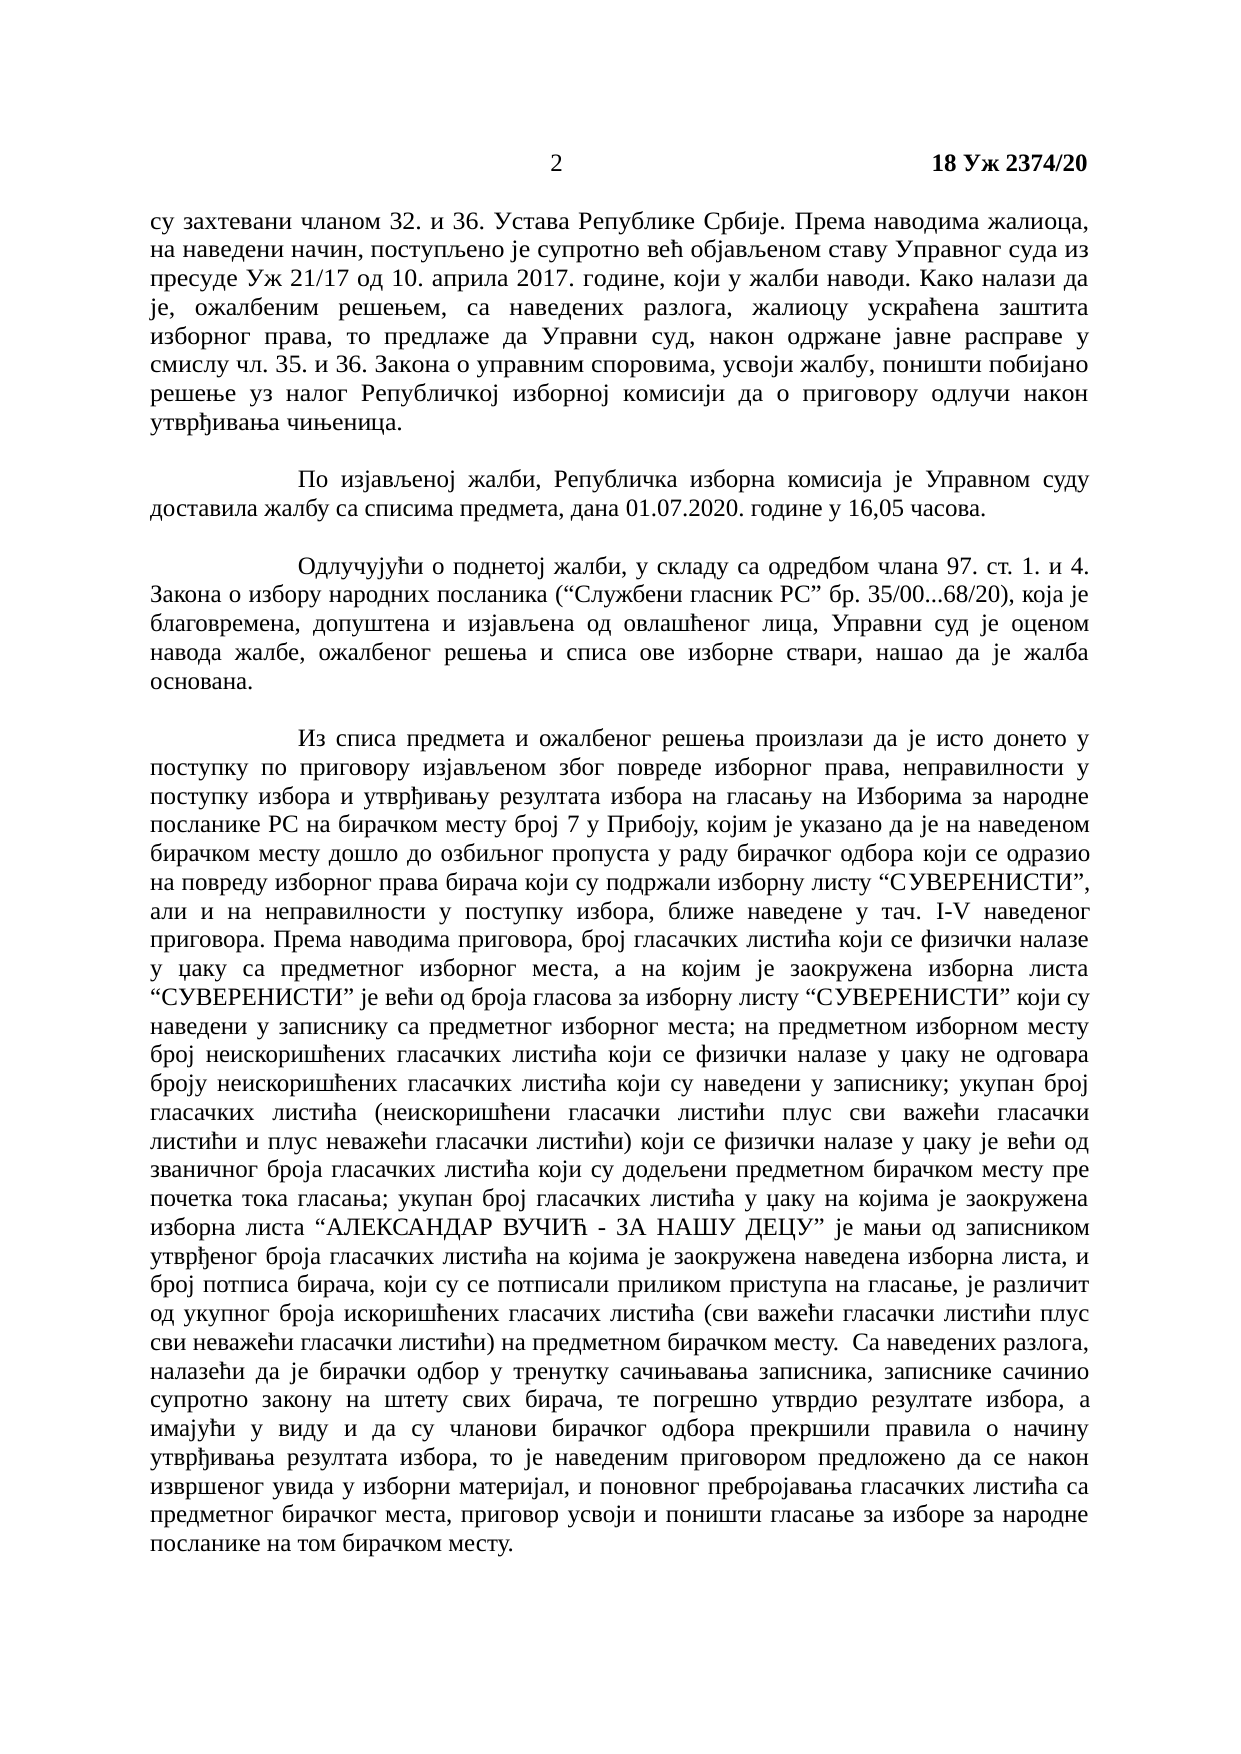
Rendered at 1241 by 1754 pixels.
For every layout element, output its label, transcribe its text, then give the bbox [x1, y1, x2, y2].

text Одлучујући о поднетој жалби, у складу са одредбом члана 97. ст. 1. и 4. Закона о избору народних посланика (“Службени гласник РС” бр. 35/00...68/20), која је благовремена, допуштена и изјављена од овлашћеног лица, Управни суд је оценом навода жалбе, ожалбеног решења и списа ове изборне ствари, нашао да је жалба основана. [150, 551, 1090, 694]
text Из списа предмета и ожалбеног решења произлази да је исто донето у поступку по приговору изјављеном због повреде изборног права, неправилности у поступку избора и утврђивању резултата избора на гласању на Изборима за народне посланике РС на бирачком месту број 7 у Прибоју, којим је указано да је на наведеном бирачком месту дошло до озбиљног пропуста у раду бирачког одбора који се одразио на повреду изборног права бирача који су подржали изборну листу “СУВЕРЕНИСТИ”, али и на неправилности у поступку избора, ближе наведене у тач. I-V наведеног приговора. Према наводима приговора, број гласачких листића који се физички налазе у џаку са предметног изборног места, а на којим је заокружена изборна листа “СУВЕРЕНИСТИ” је већи од броја гласова за изборну листу “СУВЕРЕНИСТИ” који су наведени у записнику са предметног изборног места; на предметном изборном месту број неискоришћених гласачких листића који се физички налазе у џаку не одговара броју неискоришћених гласачких листића који су наведени у записнику; укупан број гласачких листића (неискоришћени гласачки листићи плус сви важећи гласачки листићи и плус неважећи гласачки листићи) који се физички налазе у џаку је већи од званичног броја гласачких листића који су додељени предметном бирачком месту пре почетка тока гласања; укупан број гласачких листића у џаку на којима је заокружена изборна листа “АЛЕКСАНДАР ВУЧИЋ - ЗА НАШУ ДЕЦУ” је мањи од записником утврђеног броја гласачких листића на којима је заокружена наведена изборна листа, и број потписа бирача, који су се потписали приликом приступа на гласање, је различит од укупног броја искоришћених гласачих листића (сви важећи гласачки листићи плус сви неважећи гласачки листићи) на предметном бирачком месту. Са наведених разлога, налазећи да је бирачки одбор у тренутку сачињавања записника, записнике сачинио супротно закону на штету свих бирача, те погрешно утврдио резултате избора, а имајући у виду и да су чланови бирачког одбора прекршили правила о начину утврђивања резултата избора, то је наведеним приговором предложено да се након извршеног увида у изборни материјал, и поновног пребројавања гласачких листића са предметног бирачког места, приговор усвоји и поништи гласање за изборе за народне посланике на том бирачком месту. [150, 723, 1090, 1557]
text су захтевани чланом 32. и 36. Устава Републике Србије. Према наводима жалиоца, на наведени начин, поступљено је супротно већ објављеном ставу Управног суда из пресуде Уж 21/17 од 10. априла 2017. године, који у жалби наводи. Како налази да је, ожалбеним решењем, са наведених разлога, жалиоцу ускраћена заштита изборног права, то предлаже да Управни суд, након одржане јавне расправе у смислу чл. 35. и 36. Закона о управним споровима, усвоји жалбу, поништи побијано решење уз налог Републичкој изборној комисији да о приговору одлучи након утврђивања чињеница. [150, 206, 1090, 436]
text По изјављеној жалби, Републичка изборна комисија је Управном суду доставила жалбу са списима предмета, дана 01.07.2020. године у 16,05 часова. [150, 464, 1090, 522]
